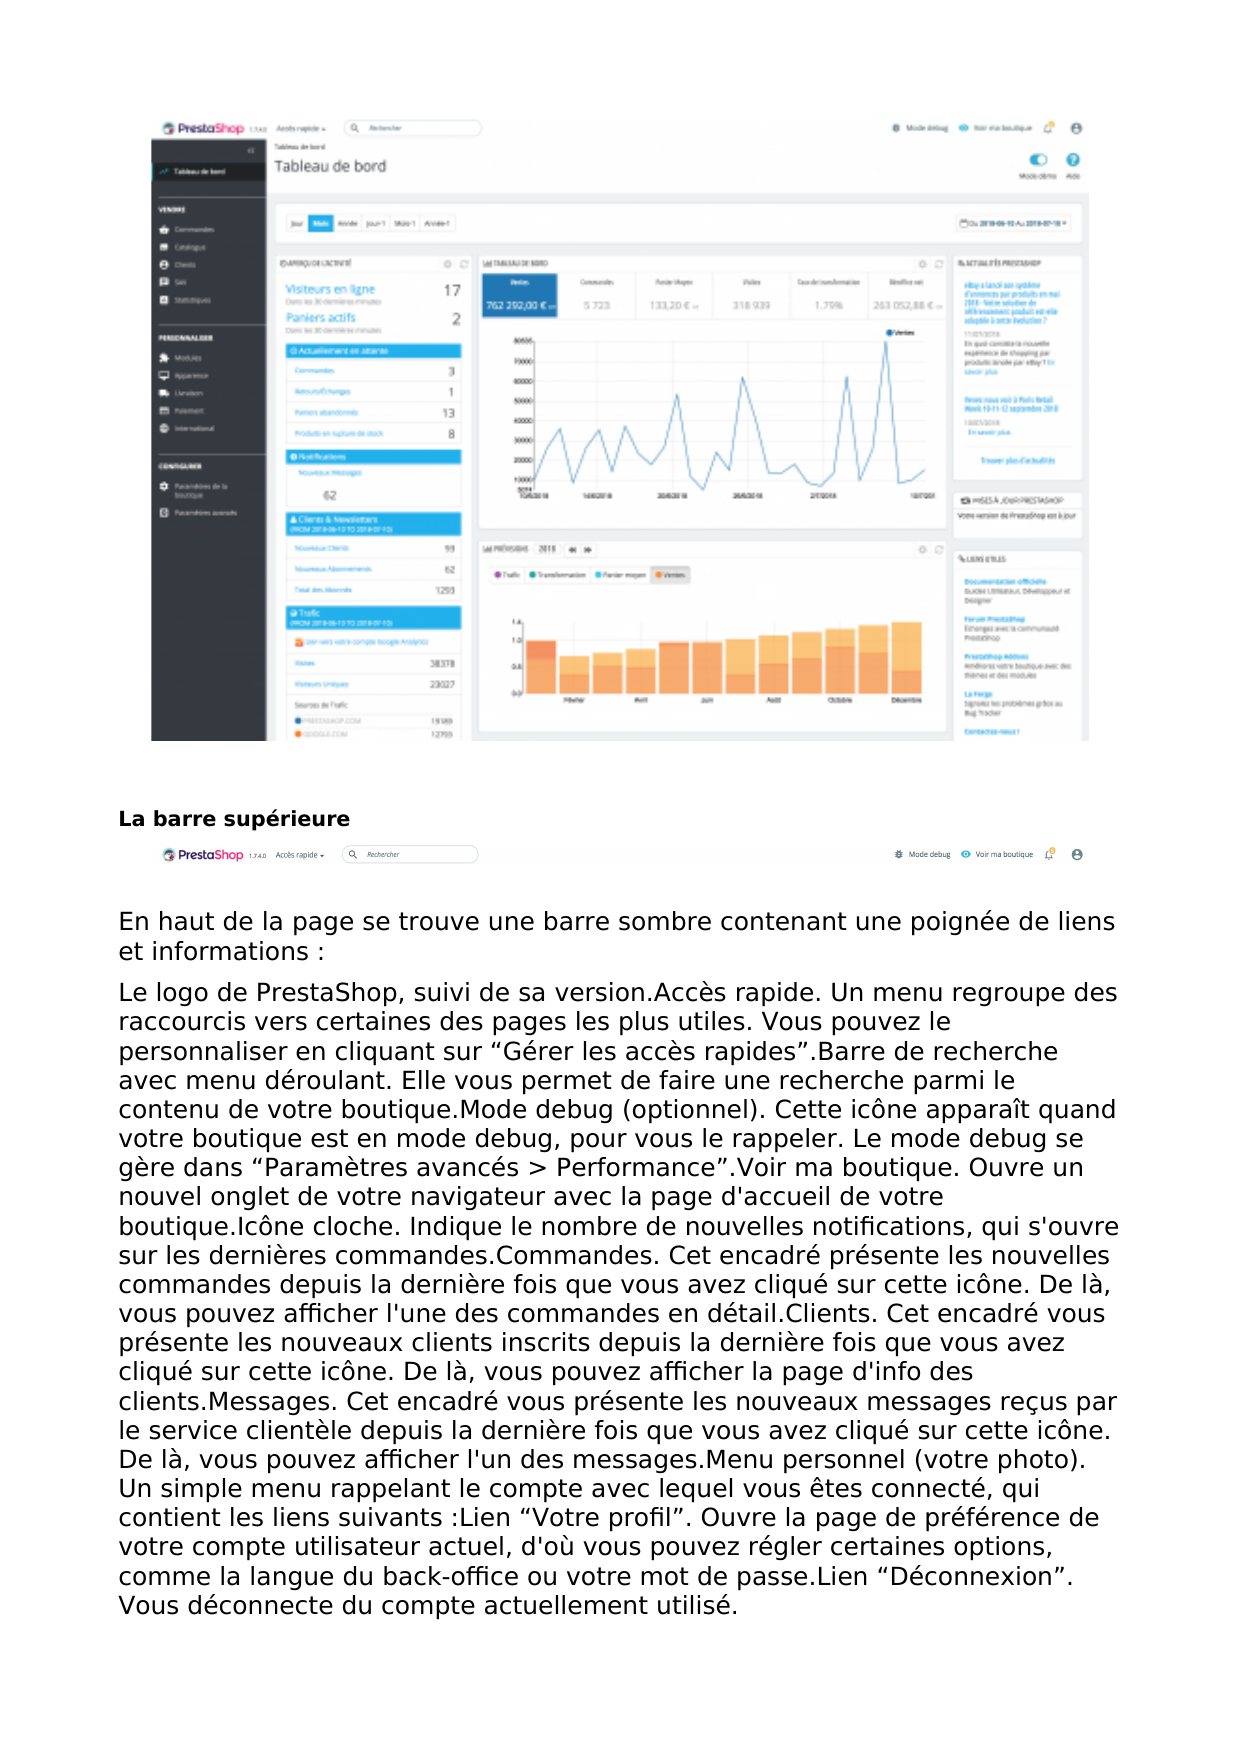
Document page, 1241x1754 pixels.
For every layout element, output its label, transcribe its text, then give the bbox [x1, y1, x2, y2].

text Le logo de PrestaShop, suivi de sa version.Accès rapide. Un menu regroupe des raccourcis vers certaines des pages les plus utiles. Vous pouvez le personnaliser en cliquant sur “Gérer les accès rapides”.Barre de recherche avec menu déroulant. Elle vous permet de faire une recherche parmi le contenu de votre boutique.Mode debug (optionnel). Cette icône apparaît quand votre boutique est en mode debug, pour vous le rappeler. Le mode debug se gère dans “Paramètres avancés > Performance”.Voir ma boutique. Ouvre un nouvel onglet de votre navigateur avec la page d'accueil de votre boutique.Icône cloche. Indique le nombre de nouvelles notifications, qui s'ouvre sur les dernières commandes.Commandes. Cet encadré présente les nouvelles commandes depuis la dernière fois que vous avez cliqué sur cette icône. De là, vous pouvez afficher l'une des commandes en détail.Clients. Cet encadré vous présente les nouveaux clients inscrits depuis la dernière fois que vous avez cliqué sur cette icône. De là, vous pouvez afficher la page d'info des clients.Messages. Cet encadré vous présente les nouveaux messages reçus par le service clientèle depuis la dernière fois que vous avez cliqué sur cette icône. De là, vous pouvez afficher l'un des messages.Menu personnel (votre photo). Un simple menu rappelant le compte avec lequel vous êtes connecté, qui contient les liens suivants :Lien “Votre profil”. Ouvre la page de préférence de votre compte utilisateur actuel, d'où vous pouvez régler certaines options, comme la langue du back-office ou votre mot de passe.Lien “Déconnexion”. Vous déconnecte du compte actuellement utilisé. [118, 978, 1122, 1620]
subtitle La barre supérieure [118, 807, 1122, 832]
picture [151, 118, 1089, 741]
picture [151, 844, 1089, 866]
text En haut de la page se trouve une barre sombre contenant une poignée de liens et informations : [118, 907, 1122, 966]
